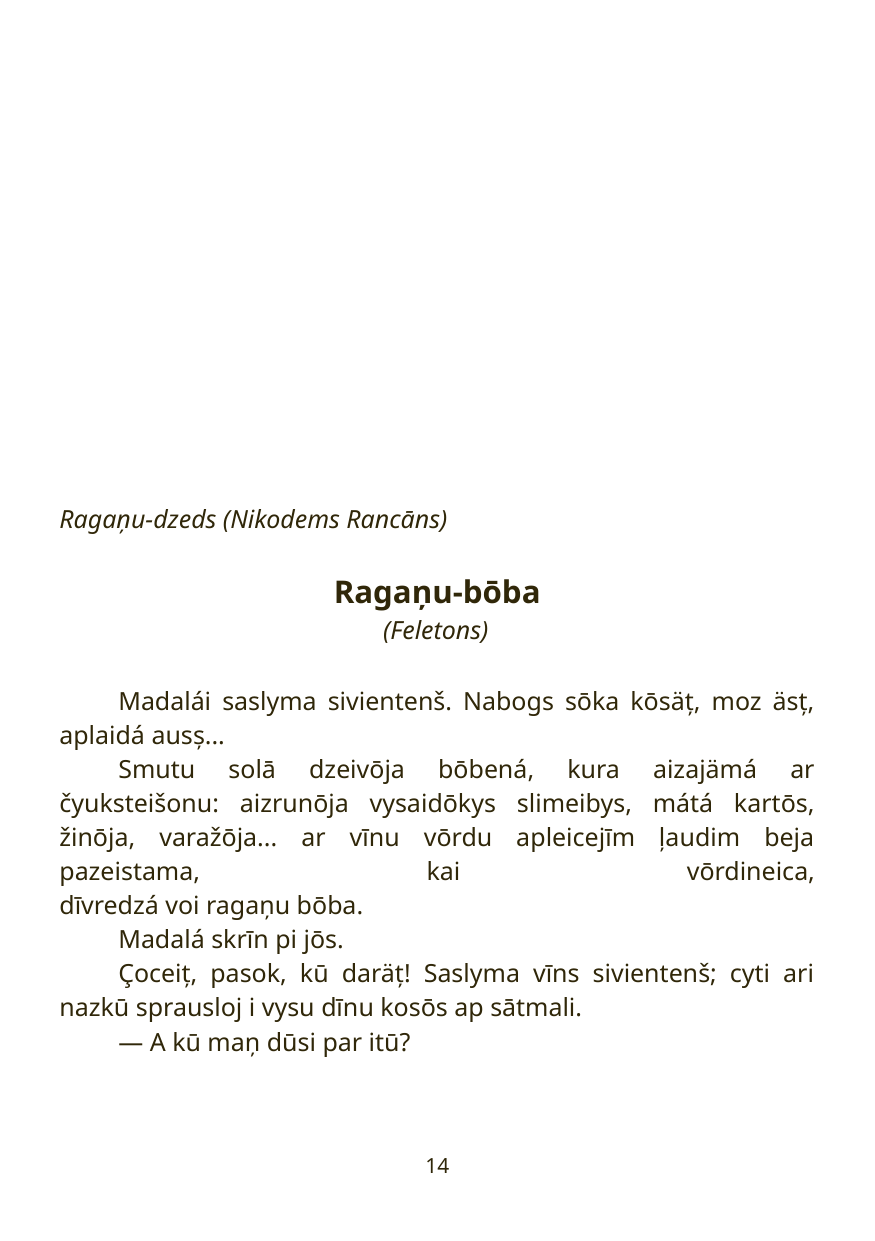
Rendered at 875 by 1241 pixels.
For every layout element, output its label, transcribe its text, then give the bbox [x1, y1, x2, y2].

text Ragaņu-dzeds (Nikodems Rancāns) [59, 502, 815, 536]
text Madalá skrīn pi jōs. [59, 922, 815, 956]
text — A kū maņ dūsi par itū? [59, 1024, 815, 1058]
text Çoceiț, pasok, kū daräț! Saslyma vīns sivientenš; cyti ari nazkū sprausloj i vysu dīnu kosōs ap sātmali. [59, 956, 815, 1024]
text (Feletons) [59, 613, 815, 647]
text Ragaņu-bōba [59, 570, 815, 613]
text Smutu solā dzeivōja bōbená, kura aizajämá ar čyuksteišonu: aizrunōja vysaidōkys slimeibys, mátá kartōs, žinōja, varažōja... ar vīnu vōrdu apleicejīm ļaudim beja pazeistama, kai vōrdineica, dīvredzá voi ragaņu bōba. [59, 752, 815, 922]
text Madalái saslyma sivientenš. Nabogs sōka kōsäț, moz äsț, aplaidá ausș... [59, 683, 815, 752]
